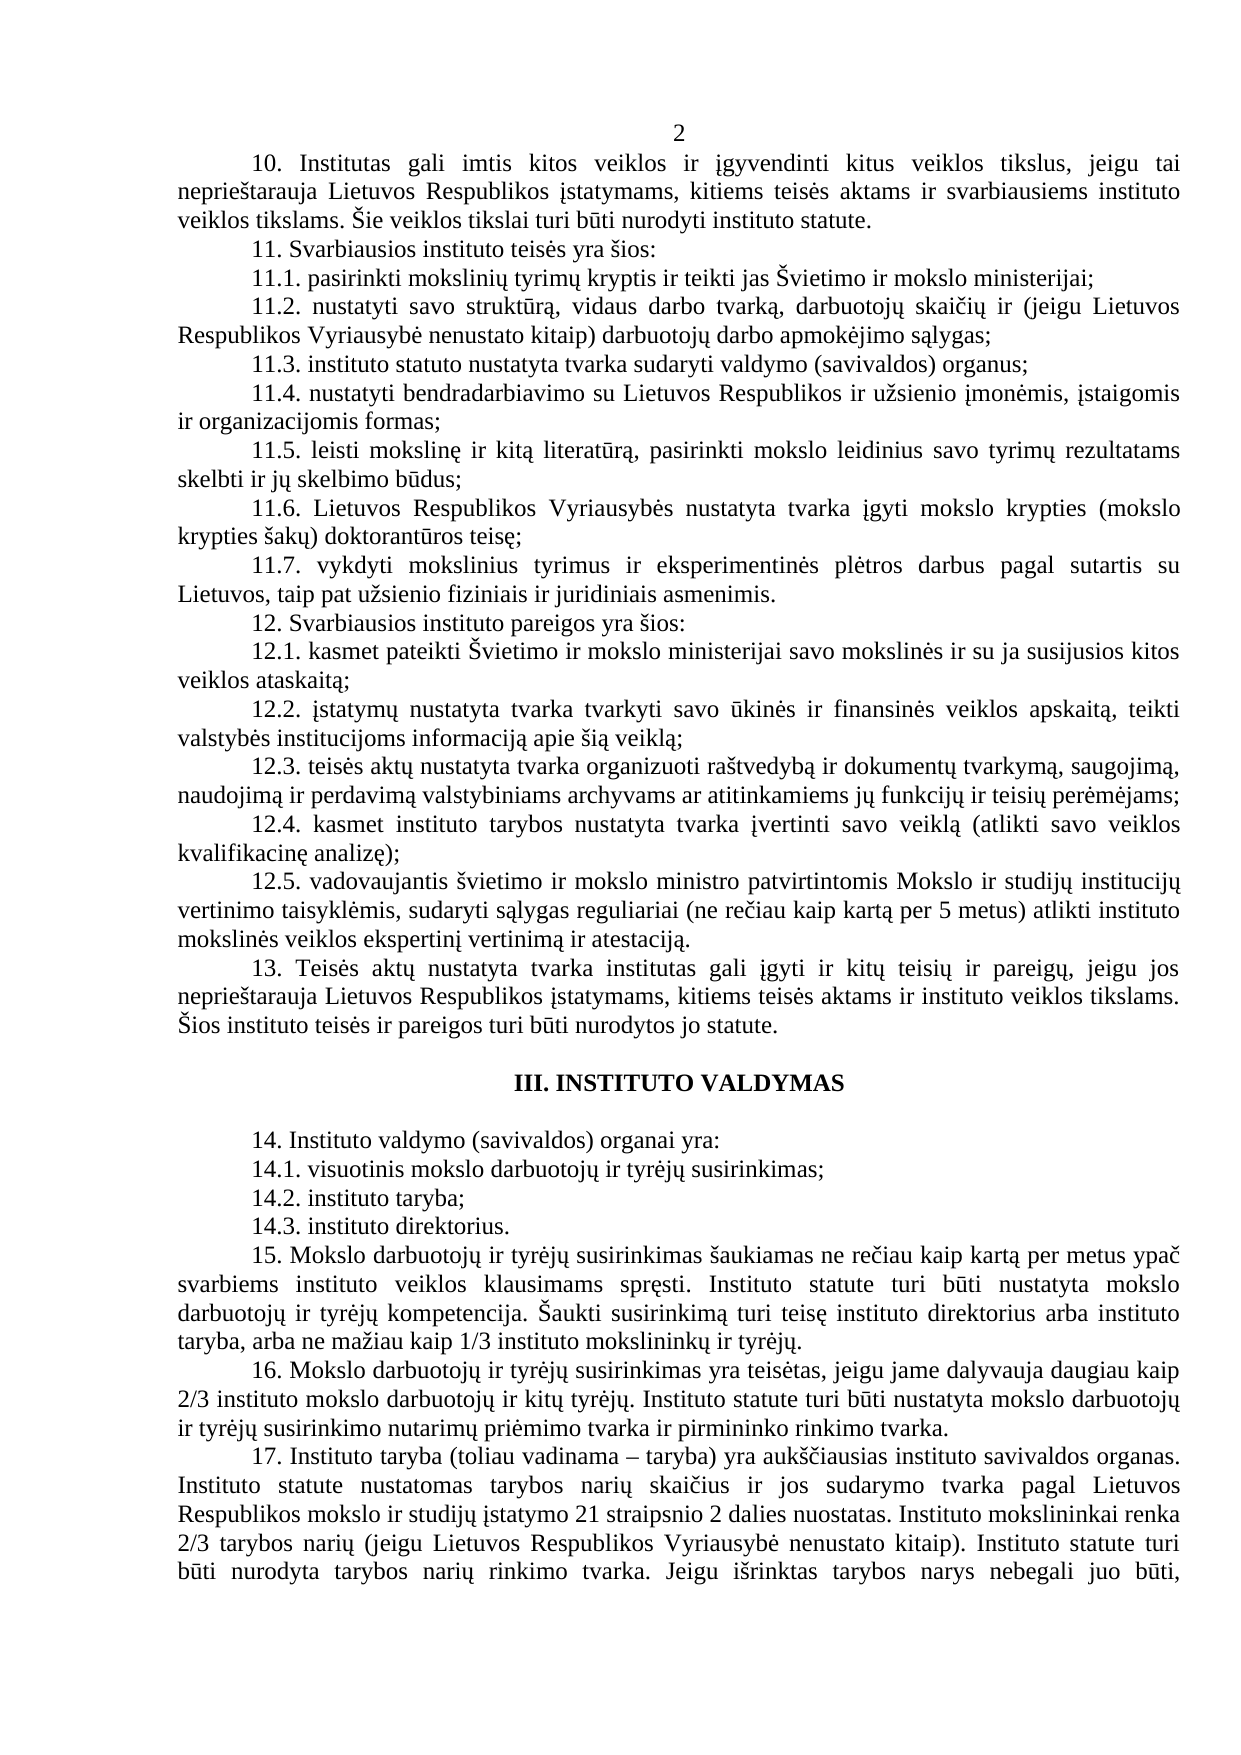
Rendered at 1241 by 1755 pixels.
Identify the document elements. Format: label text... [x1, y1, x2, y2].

text 11.4. nustatyti bendradarbiavimo su Lietuvos Respublikos ir užsienio įmonėmis, įstaigomis ir organizacijomis formas; [177, 378, 1181, 435]
text 12.5. vadovaujantis švietimo ir mokslo ministro patvirtintomis Mokslo ir studijų institucijų vertinimo taisyklėmis, sudaryti sąlygas reguliariai (ne rečiau kaip kartą per 5 metus) atlikti instituto mokslinės veiklos ekspertinį vertinimą ir atestaciją. [177, 866, 1181, 953]
text 11. Svarbiausios instituto teisės yra šios: [177, 234, 1181, 263]
text 12.3. teisės aktų nustatyta tvarka organizuoti raštvedybą ir dokumentų tvarkymą, saugojimą, naudojimą ir perdavimą valstybiniams archyvams ar atitinkamiems jų funkcijų ir teisių perėmėjams; [177, 751, 1181, 809]
text 13. Teisės aktų nustatyta tvarka institutas gali įgyti ir kitų teisių ir pareigų, jeigu jos neprieštarauja Lietuvos Respublikos įstatymams, kitiems teisės aktams ir instituto veiklos tikslams. Šios instituto teisės ir pareigos turi būti nurodytos jo statute. [177, 953, 1181, 1039]
text 14.1. visuotinis mokslo darbuotojų ir tyrėjų susirinkimas; [177, 1154, 1181, 1183]
text 17. Instituto taryba (toliau vadinama – taryba) yra aukščiausias instituto savivaldos organas. Instituto statute nustatomas tarybos narių skaičius ir jos sudarymo tvarka pagal Lietuvos Respublikos mokslo ir studijų įstatymo 21 straipsnio 2 dalies nuostatas. Instituto mokslininkai renka 2/3 tarybos narių (jeigu Lietuvos Respublikos Vyriausybė nenustato kitaip). Instituto statute turi būti nurodyta tarybos narių rinkimo tvarka. Jeigu išrinktas tarybos narys nebegali juo būti, [177, 1441, 1181, 1585]
text 11.2. nustatyti savo struktūrą, vidaus darbo tvarką, darbuotojų skaičių ir (jeigu Lietuvos Respublikos Vyriausybė nenustato kitaip) darbuotojų darbo apmokėjimo sąlygas; [177, 291, 1181, 349]
text III. INSTITUTO VALDYMAS [177, 1068, 1181, 1096]
text 14. Instituto valdymo (savivaldos) organai yra: [177, 1125, 1181, 1154]
text 11.3. instituto statuto nustatyta tvarka sudaryti valdymo (savivaldos) organus; [177, 349, 1181, 378]
text 11.5. leisti mokslinę ir kitą literatūrą, pasirinkti mokslo leidinius savo tyrimų rezultatams skelbti ir jų skelbimo būdus; [177, 435, 1181, 493]
text 16. Mokslo darbuotojų ir tyrėjų susirinkimas yra teisėtas, jeigu jame dalyvauja daugiau kaip 2/3 instituto mokslo darbuotojų ir kitų tyrėjų. Instituto statute turi būti nustatyta mokslo darbuotojų ir tyrėjų susirinkimo nutarimų priėmimo tvarka ir pirmininko rinkimo tvarka. [177, 1355, 1181, 1441]
text 11.7. vykdyti mokslinius tyrimus ir eksperimentinės plėtros darbus pagal sutartis su Lietuvos, taip pat užsienio fiziniais ir juridiniais asmenimis. [177, 550, 1181, 608]
text 12.4. kasmet instituto tarybos nustatyta tvarka įvertinti savo veiklą (atlikti savo veiklos kvalifikacinę analizę); [177, 809, 1181, 866]
text 12.1. kasmet pateikti Švietimo ir mokslo ministerijai savo mokslinės ir su ja susijusios kitos veiklos ataskaitą; [177, 636, 1181, 694]
text 14.2. instituto taryba; [177, 1183, 1181, 1211]
text 11.6. Lietuvos Respublikos Vyriausybės nustatyta tvarka įgyti mokslo krypties (mokslo krypties šakų) doktorantūros teisę; [177, 493, 1181, 550]
text 10. Institutas gali imtis kitos veiklos ir įgyvendinti kitus veiklos tikslus, jeigu tai neprieštarauja Lietuvos Respublikos įstatymams, kitiems teisės aktams ir svarbiausiems instituto veiklos tikslams. Šie veiklos tikslai turi būti nurodyti instituto statute. [177, 148, 1181, 234]
text 14.3. instituto direktorius. [177, 1211, 1181, 1240]
text 12. Svarbiausios instituto pareigos yra šios: [177, 608, 1181, 636]
text 12.2. įstatymų nustatyta tvarka tvarkyti savo ūkinės ir finansinės veiklos apskaitą, teikti valstybės institucijoms informaciją apie šią veiklą; [177, 694, 1181, 751]
text 15. Mokslo darbuotojų ir tyrėjų susirinkimas šaukiamas ne rečiau kaip kartą per metus ypač svarbiems instituto veiklos klausimams spręsti. Instituto statute turi būti nustatyta mokslo darbuotojų ir tyrėjų kompetencija. Šaukti susirinkimą turi teisę instituto direktorius arba instituto taryba, arba ne mažiau kaip 1/3 instituto mokslininkų ir tyrėjų. [177, 1240, 1181, 1355]
text 11.1. pasirinkti mokslinių tyrimų kryptis ir teikti jas Švietimo ir mokslo ministerijai; [177, 263, 1181, 291]
